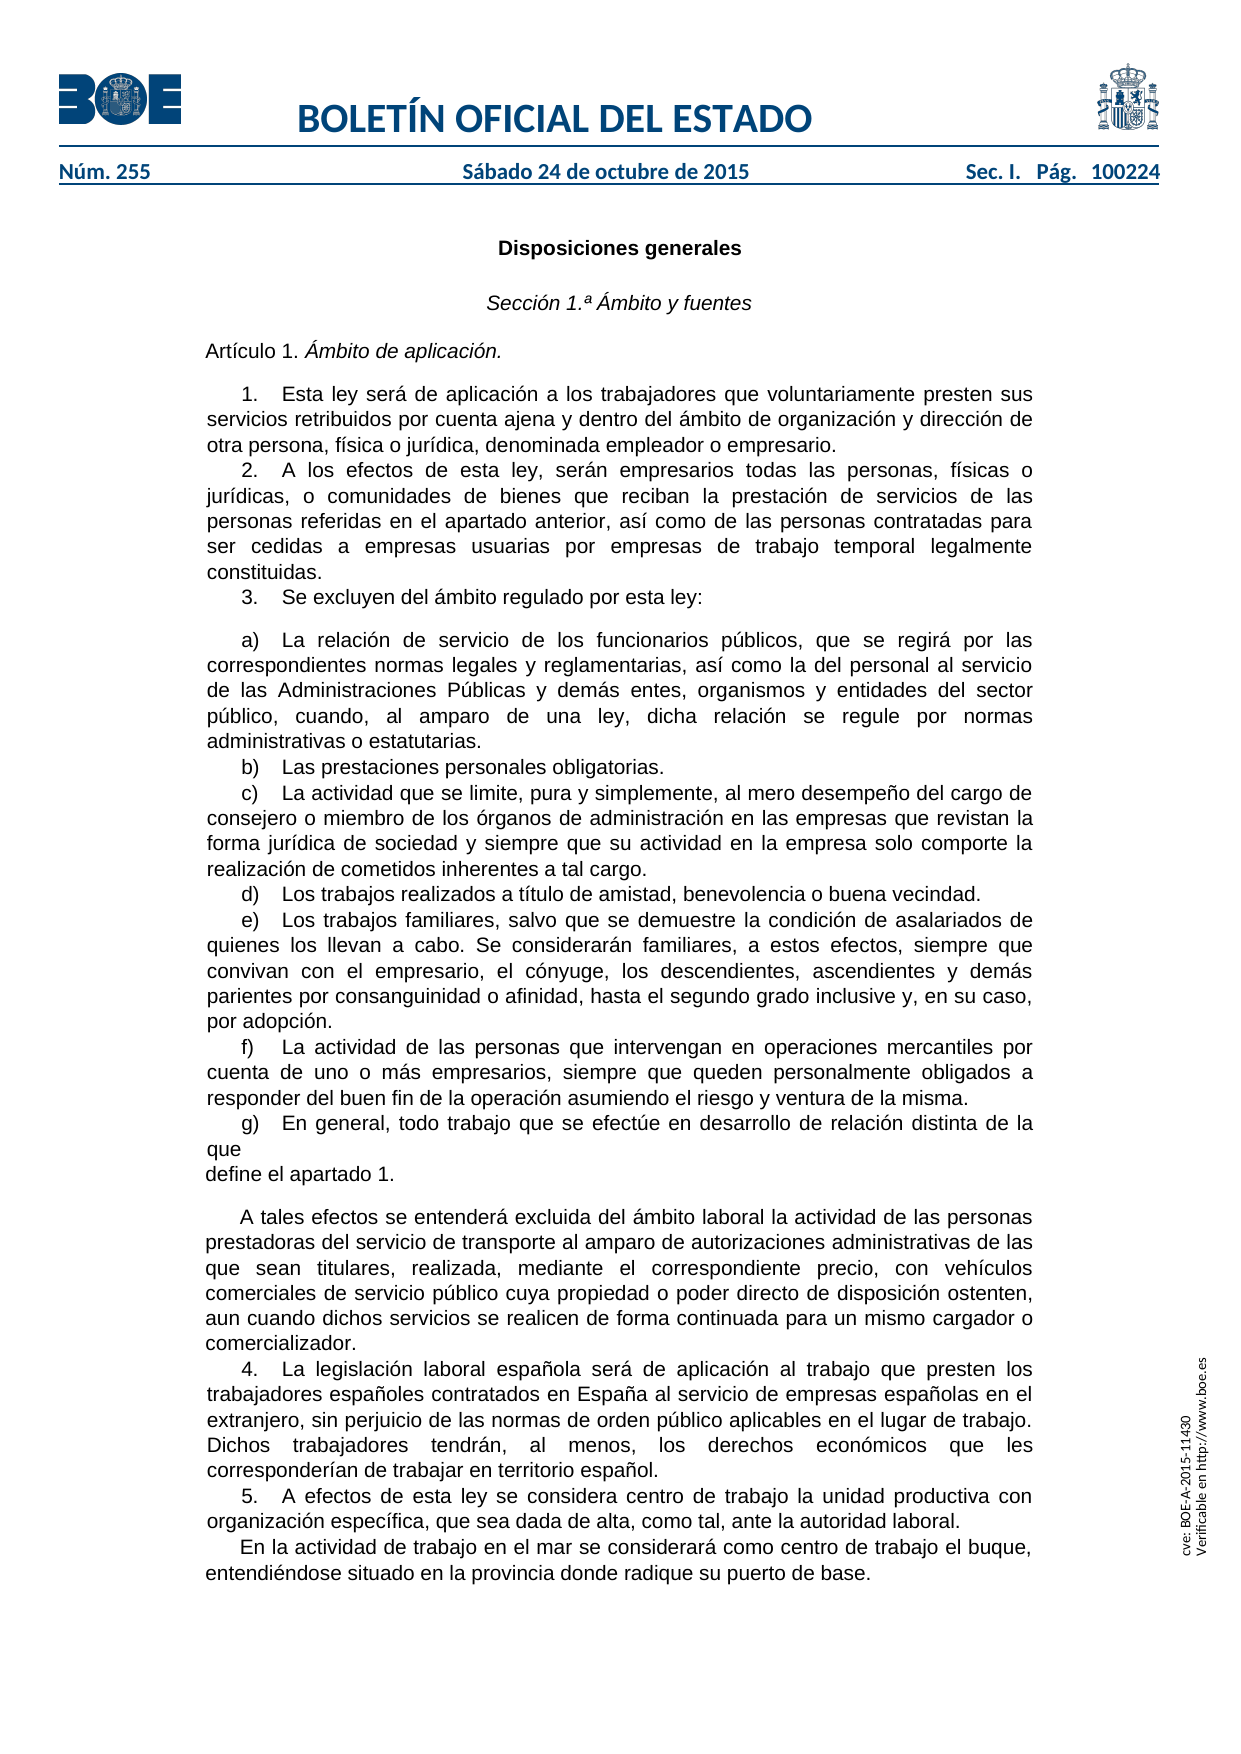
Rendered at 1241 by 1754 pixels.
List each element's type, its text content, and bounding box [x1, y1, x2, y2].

list La actividad que se limite, pura y simplemente, al mero desempeño del cargo de consejero o miembro de los órganos de administración en las empresas que revistan la forma jurídica de sociedad y siempre que su actividad en la empresa solo comporte la realización de cometidos inherentes a tal cargo. [207, 780, 1034, 880]
list La actividad de las personas que intervengan en operaciones mercantiles por cuenta de uno o más empresarios, siempre que queden personalmente obligados a responder del buen fin de la operación asumiendo el riesgo y ventura de la misma. [207, 1035, 1034, 1109]
text Artículo 1. Ámbito de aplicación. [205, 339, 1034, 363]
list Esta ley será de aplicación a los trabajadores que voluntariamente presten sus servicios retribuidos por cuenta ajena y dentro del ámbito de organización y dirección de otra persona, física o jurídica, denominada empleador o empresario. [207, 382, 1034, 456]
text define el apartado 1. [205, 1162, 1034, 1186]
list Los trabajos realizados a título de amistad, benevolencia o buena vecindad. [207, 882, 1034, 906]
list Las prestaciones personales obligatorias. [207, 755, 1034, 779]
list Los trabajos familiares, salvo que se demuestre la condición de asalariados de quienes los llevan a cabo. Se considerarán familiares, a estos efectos, siempre que convivan con el empresario, el cónyuge, los descendientes, ascendientes y demás parientes por consanguinidad o afinidad, hasta el segundo grado inclusive y, en su caso, por adopción. [207, 908, 1034, 1033]
list En general, todo trabajo que se efectúe en desarrollo de relación distinta de la que [207, 1111, 1034, 1160]
list La legislación laboral española será de aplicación al trabajo que presten los trabajadores españoles contratados en España al servicio de empresas españolas en el extranjero, sin perjuicio de las normas de orden público aplicables en el lugar de trabajo. Dichos trabajadores tendrán, al menos, los derechos económicos que les corresponderían de trabajar en territorio español. [207, 1357, 1034, 1482]
picture [59, 73, 181, 125]
list Se excluyen del ámbito regulado por esta ley: [207, 585, 1034, 609]
text A tales efectos se entenderá excluida del ámbito laboral la actividad de las personas prestadoras del servicio de transporte al amparo de autorizaciones administrativas de las que sean titulares, realizada, mediante el correspondiente precio, con vehículos comerciales de servicio público cuya propiedad o poder directo de disposición ostenten, aun cuando dichos servicios se realicen de forma continuada para un mismo cargador o comercializador. [205, 1205, 1034, 1355]
subtitle Disposiciones generales [207, 236, 1033, 260]
picture [1097, 63, 1159, 130]
text Sección 1.ª Ámbito y fuentes [207, 291, 1033, 314]
list La relación de servicio de los funcionarios públicos, que se regirá por las correspondientes normas legales y reglamentarias, así como la del personal al servicio de las Administraciones Públicas y demás entes, organismos y entidades del sector público, cuando, al amparo de una ley, dicha relación se regule por normas administrativas o estatutarias. [207, 628, 1034, 753]
list A los efectos de esta ley, serán empresarios todas las personas, físicas o jurídicas, o comunidades de bienes que reciban la prestación de servicios de las personas referidas en el apartado anterior, así como de las personas contratadas para ser cedidas a empresas usuarias por empresas de trabajo temporal legalmente constituidas. [207, 458, 1034, 583]
text En la actividad de trabajo en el mar se considerará como centro de trabajo el buque, entendiéndose situado en la provincia donde radique su puerto de base. [205, 1535, 1034, 1584]
list A efectos de esta ley se considera centro de trabajo la unidad productiva con organización específica, que sea dada de alta, como tal, ante la autoridad laboral. [207, 1484, 1034, 1533]
